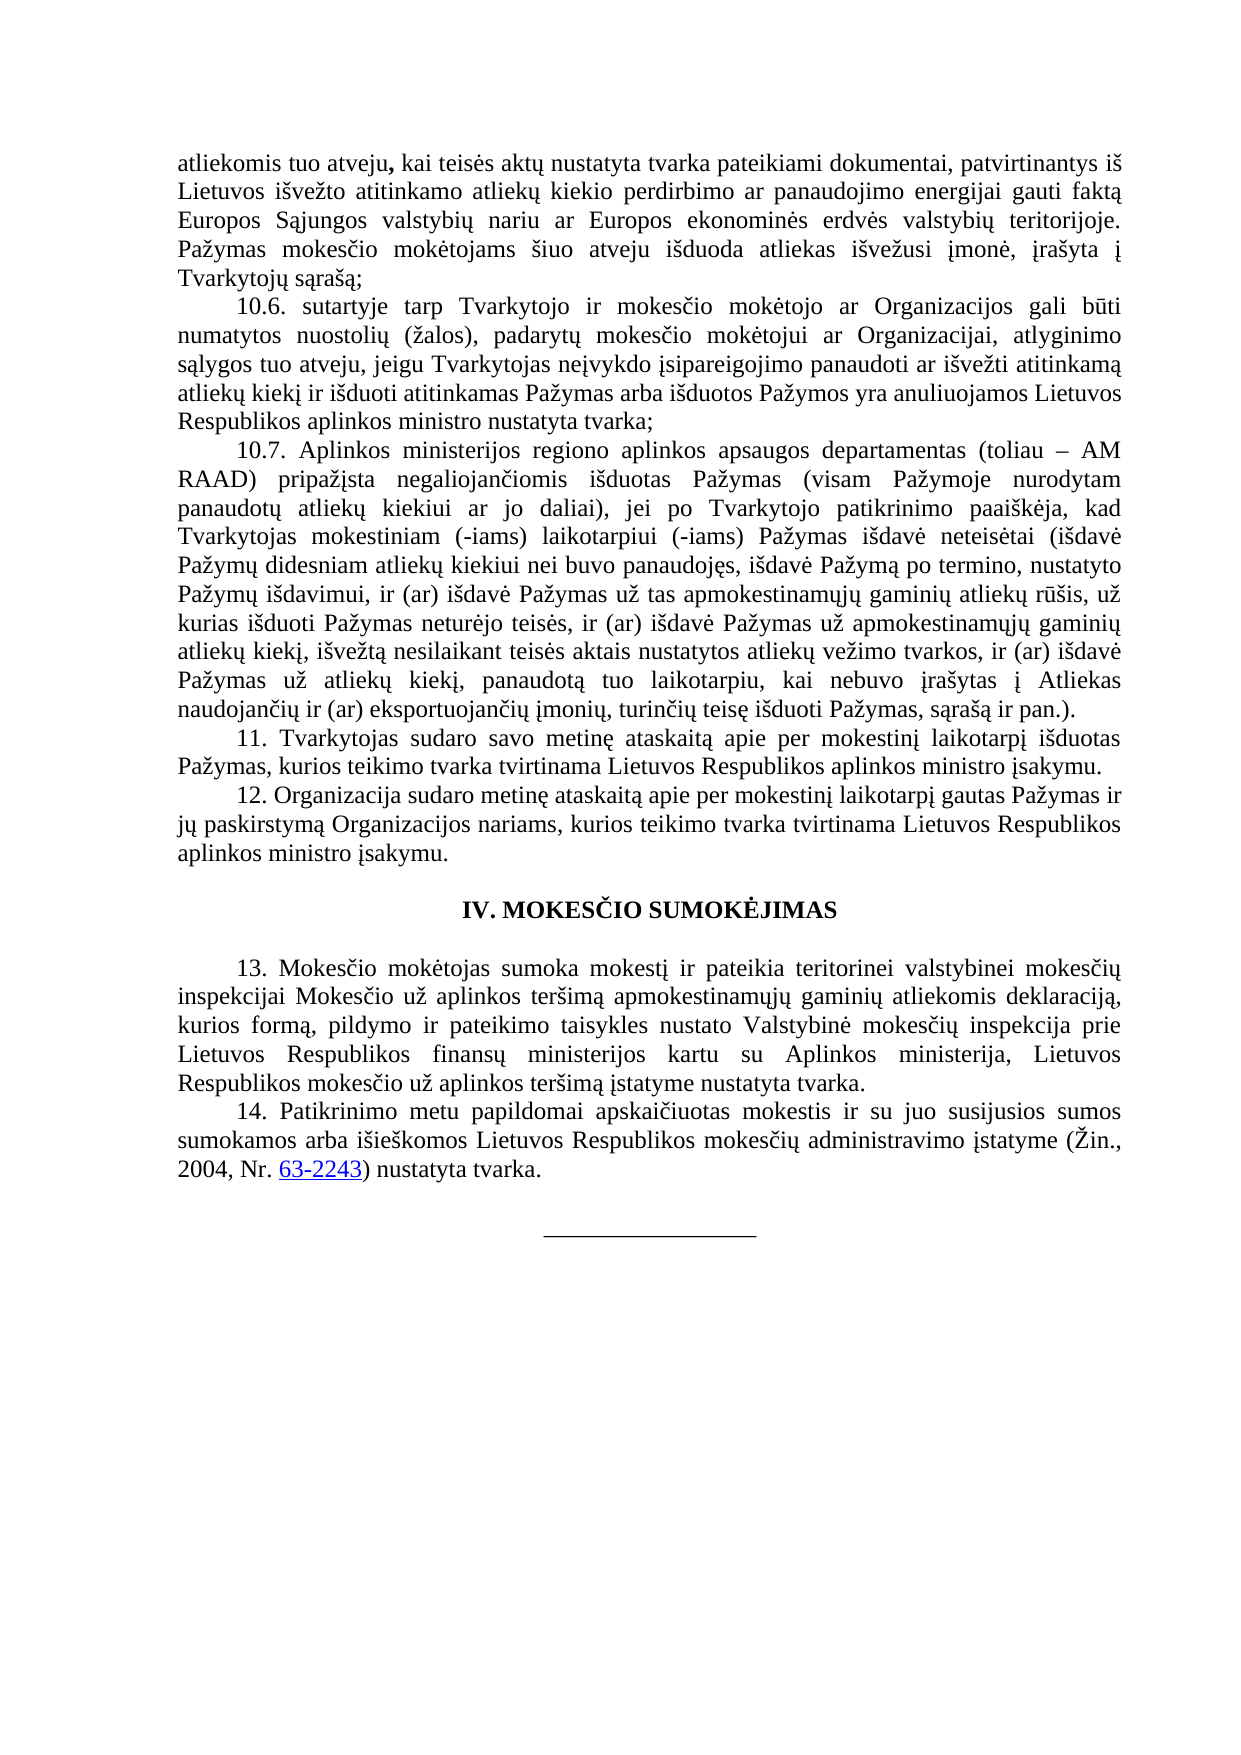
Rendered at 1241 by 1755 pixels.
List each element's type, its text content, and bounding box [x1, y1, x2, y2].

text IV. MOKESČIO SUMOKĖJIMAS [177, 895, 1122, 924]
text 11. Tvarkytojas sudaro savo metinę ataskaitą apie per mokestinį laikotarpį išduotas Pažymas, kurios teikimo tvarka tvirtinama Lietuvos Respublikos aplinkos ministro įsakymu. [177, 723, 1122, 780]
text 10.7. Aplinkos ministerijos regiono aplinkos apsaugos departamentas (toliau – AM RAAD) pripažįsta negaliojančiomis išduotas Pažymas (visam Pažymoje nurodytam panaudotų atliekų kiekiui ar jo daliai), jei po Tvarkytojo patikrinimo paaiškėja, kad Tvarkytojas mokestiniam (-iams) laikotarpiui (-iams) Pažymas išdavė neteisėtai (išdavė Pažymų didesniam atliekų kiekiui nei buvo panaudojęs, išdavė Pažymą po termino, nustatyto Pažymų išdavimui, ir (ar) išdavė Pažymas už tas apmokestinamųjų gaminių atliekų rūšis, už kurias išduoti Pažymas neturėjo teisės, ir (ar) išdavė Pažymas už apmokestinamųjų gaminių atliekų kiekį, išvežtą nesilaikant teisės aktais nustatytos atliekų vežimo tvarkos, ir (ar) išdavė Pažymas už atliekų kiekį, panaudotą tuo laikotarpiu, kai nebuvo įrašytas į Atliekas naudojančių ir (ar) eksportuojančių įmonių, turinčių teisę išduoti Pažymas, sąrašą ir pan.). [177, 435, 1122, 723]
text 14. Patikrinimo metu papildomai apskaičiuotas mokestis ir su juo susijusios sumos sumokamos arba išieškomos Lietuvos Respublikos mokesčių administravimo įstatyme (Žin., 2004, Nr. 63-2243) nustatyta tvarka. [177, 1096, 1122, 1183]
text 10.6. sutartyje tarp Tvarkytojo ir mokesčio mokėtojo ar Organizacijos gali būti numatytos nuostolių (žalos), padarytų mokesčio mokėtojui ar Organizacijai, atlyginimo sąlygos tuo atveju, jeigu Tvarkytojas neįvykdo įsipareigojimo panaudoti ar išvežti atitinkamą atliekų kiekį ir išduoti atitinkamas Pažymas arba išduotos Pažymos yra anuliuojamos Lietuvos Respublikos aplinkos ministro nustatyta tvarka; [177, 291, 1122, 435]
text _________________ [177, 1211, 1122, 1240]
text 13. Mokesčio mokėtojas sumoka mokestį ir pateikia teritorinei valstybinei mokesčių inspekcijai Mokesčio už aplinkos teršimą apmokestinamųjų gaminių atliekomis deklaraciją, kurios formą, pildymo ir pateikimo taisykles nustato Valstybinė mokesčių inspekcija prie Lietuvos Respublikos finansų ministerijos kartu su Aplinkos ministerija, Lietuvos Respublikos mokesčio už aplinkos teršimą įstatyme nustatyta tvarka. [177, 953, 1122, 1096]
text atliekomis tuo atveju, kai teisės aktų nustatyta tvarka pateikiami dokumentai, patvirtinantys iš Lietuvos išvežto atitinkamo atliekų kiekio perdirbimo ar panaudojimo energijai gauti faktą Europos Sąjungos valstybių nariu ar Europos ekonominės erdvės valstybių teritorijoje. Pažymas mokesčio mokėtojams šiuo atveju išduoda atliekas išvežusi įmonė, įrašyta į Tvarkytojų sąrašą; [177, 148, 1122, 291]
text 12. Organizacija sudaro metinę ataskaitą apie per mokestinį laikotarpį gautas Pažymas ir jų paskirstymą Organizacijos nariams, kurios teikimo tvarka tvirtinama Lietuvos Respublikos aplinkos ministro įsakymu. [177, 780, 1122, 866]
